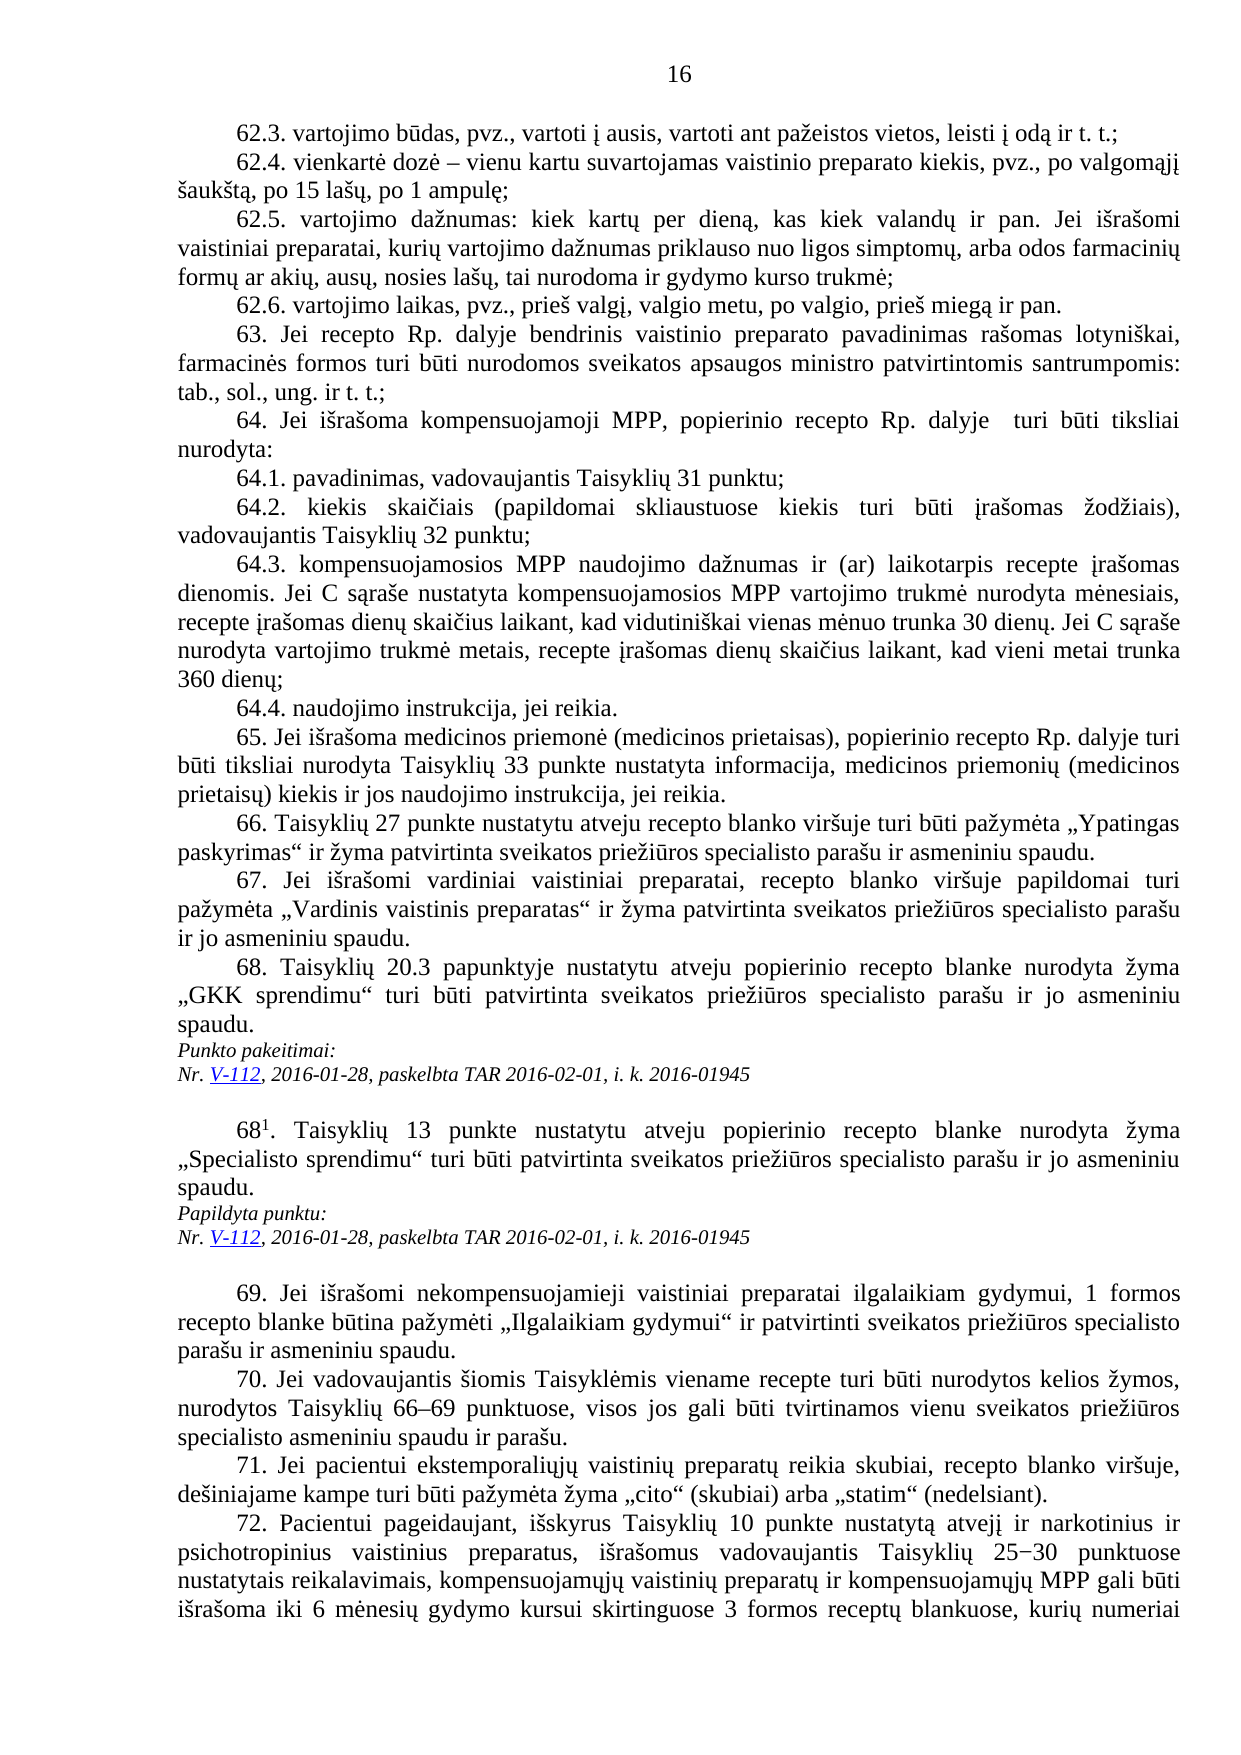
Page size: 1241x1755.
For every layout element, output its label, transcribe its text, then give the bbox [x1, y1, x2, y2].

text 64. Jei išrašoma kompensuojamoji MPP, popierinio recepto Rp. dalyje turi būti tiksliai nurodyta: [177, 406, 1181, 463]
text 66. Taisyklių 27 punkte nustatytu atveju recepto blanko viršuje turi būti pažymėta „Ypatingas paskyrimas“ ir žyma patvirtinta sveikatos priežiūros specialisto parašu ir asmeniniu spaudu. [177, 808, 1181, 866]
text Papildyta punktu: [177, 1201, 1181, 1225]
text 68. Taisyklių 20.3 papunktyje nustatytu atveju popierinio recepto blanke nurodyta žyma „GKK sprendimu“ turi būti patvirtinta sveikatos priežiūros specialisto parašu ir jo asmeniniu spaudu. [177, 952, 1181, 1038]
text 67. Jei išrašomi vardiniai vaistiniai preparatai, recepto blanko viršuje papildomai turi pažymėta „Vardinis vaistinis preparatas“ ir žyma patvirtinta sveikatos priežiūros specialisto parašu ir jo asmeniniu spaudu. [177, 866, 1181, 952]
text 64.2. kiekis skaičiais (papildomai skliaustuose kiekis turi būti įrašomas žodžiais), vadovaujantis Taisyklių 32 punktu; [177, 492, 1181, 549]
text 70. Jei vadovaujantis šiomis Taisyklėmis viename recepte turi būti nurodytos kelios žymos, nurodytos Taisyklių 66–69 punktuose, visos jos gali būti tvirtinamos vienu sveikatos priežiūros specialisto asmeniniu spaudu ir parašu. [177, 1364, 1181, 1451]
text 69. Jei išrašomi nekompensuojamieji vaistiniai preparatai ilgalaikiam gydymui, 1 formos recepto blanke būtina pažymėti „Ilgalaikiam gydymui“ ir patvirtinti sveikatos priežiūros specialisto parašu ir asmeniniu spaudu. [177, 1278, 1181, 1364]
text 65. Jei išrašoma medicinos priemonė (medicinos prietaisas), popierinio recepto Rp. dalyje turi būti tiksliai nurodyta Taisyklių 33 punkte nustatyta informacija, medicinos priemonių (medicinos prietaisų) kiekis ir jos naudojimo instrukcija, jei reikia. [177, 722, 1181, 808]
text Nr. V-112, 2016-01-28, paskelbta TAR 2016-02-01, i. k. 2016-01945 [177, 1225, 1181, 1249]
text Punkto pakeitimai: [177, 1038, 1181, 1062]
text 64.1. pavadinimas, vadovaujantis Taisyklių 31 punktu; [177, 463, 1181, 492]
text 64.3. kompensuojamosios MPP naudojimo dažnumas ir (ar) laikotarpis recepte įrašomas dienomis. Jei C sąraše nustatyta kompensuojamosios MPP vartojimo trukmė nurodyta mėnesiais, recepte įrašomas dienų skaičius laikant, kad vidutiniškai vienas mėnuo trunka 30 dienų. Jei C sąraše nurodyta vartojimo trukmė metais, recepte įrašomas dienų skaičius laikant, kad vieni metai trunka 360 dienų; [177, 549, 1181, 693]
text 64.4. naudojimo instrukcija, jei reikia. [177, 693, 1181, 722]
text 63. Jei recepto Rp. dalyje bendrinis vaistinio preparato pavadinimas rašomas lotyniškai, farmacinės formos turi būti nurodomos sveikatos apsaugos ministro patvirtintomis santrumpomis: tab., sol., ung. ir t. t.; [177, 319, 1181, 406]
text 72. Pacientui pageidaujant, išskyrus Taisyklių 10 punkte nustatytą atvejį ir narkotinius ir psichotropinius vaistinius preparatus, išrašomus vadovaujantis Taisyklių 25−30 punktuose nustatytais reikalavimais, kompensuojamųjų vaistinių preparatų ir kompensuojamųjų MPP gali būti išrašoma iki 6 mėnesių gydymo kursui skirtinguose 3 formos receptų blankuose, kurių numeriai [177, 1508, 1181, 1623]
text 681. Taisyklių 13 punkte nustatytu atveju popierinio recepto blanke nurodyta žyma „Specialisto sprendimu“ turi būti patvirtinta sveikatos priežiūros specialisto parašu ir jo asmeniniu spaudu. [177, 1115, 1181, 1201]
text Nr. V-112, 2016-01-28, paskelbta TAR 2016-02-01, i. k. 2016-01945 [177, 1062, 1181, 1086]
text 62.5. vartojimo dažnumas: kiek kartų per dieną, kas kiek valandų ir pan. Jei išrašomi vaistiniai preparatai, kurių vartojimo dažnumas priklauso nuo ligos simptomų, arba odos farmacinių formų ar akių, ausų, nosies lašų, tai nurodoma ir gydymo kurso trukmė; [177, 204, 1181, 291]
text 62.6. vartojimo laikas, pvz., prieš valgį, valgio metu, po valgio, prieš miegą ir pan. [177, 291, 1181, 319]
text 62.4. vienkartė dozė – vienu kartu suvartojamas vaistinio preparato kiekis, pvz., po valgomąjį šaukštą, po 15 lašų, po 1 ampulę; [177, 147, 1181, 204]
text 62.3. vartojimo būdas, pvz., vartoti į ausis, vartoti ant pažeistos vietos, leisti į odą ir t. t.; [177, 118, 1181, 147]
text 71. Jei pacientui ekstemporaliųjų vaistinių preparatų reikia skubiai, recepto blanko viršuje, dešiniajame kampe turi būti pažymėta žyma „cito“ (skubiai) arba „statim“ (nedelsiant). [177, 1451, 1181, 1508]
